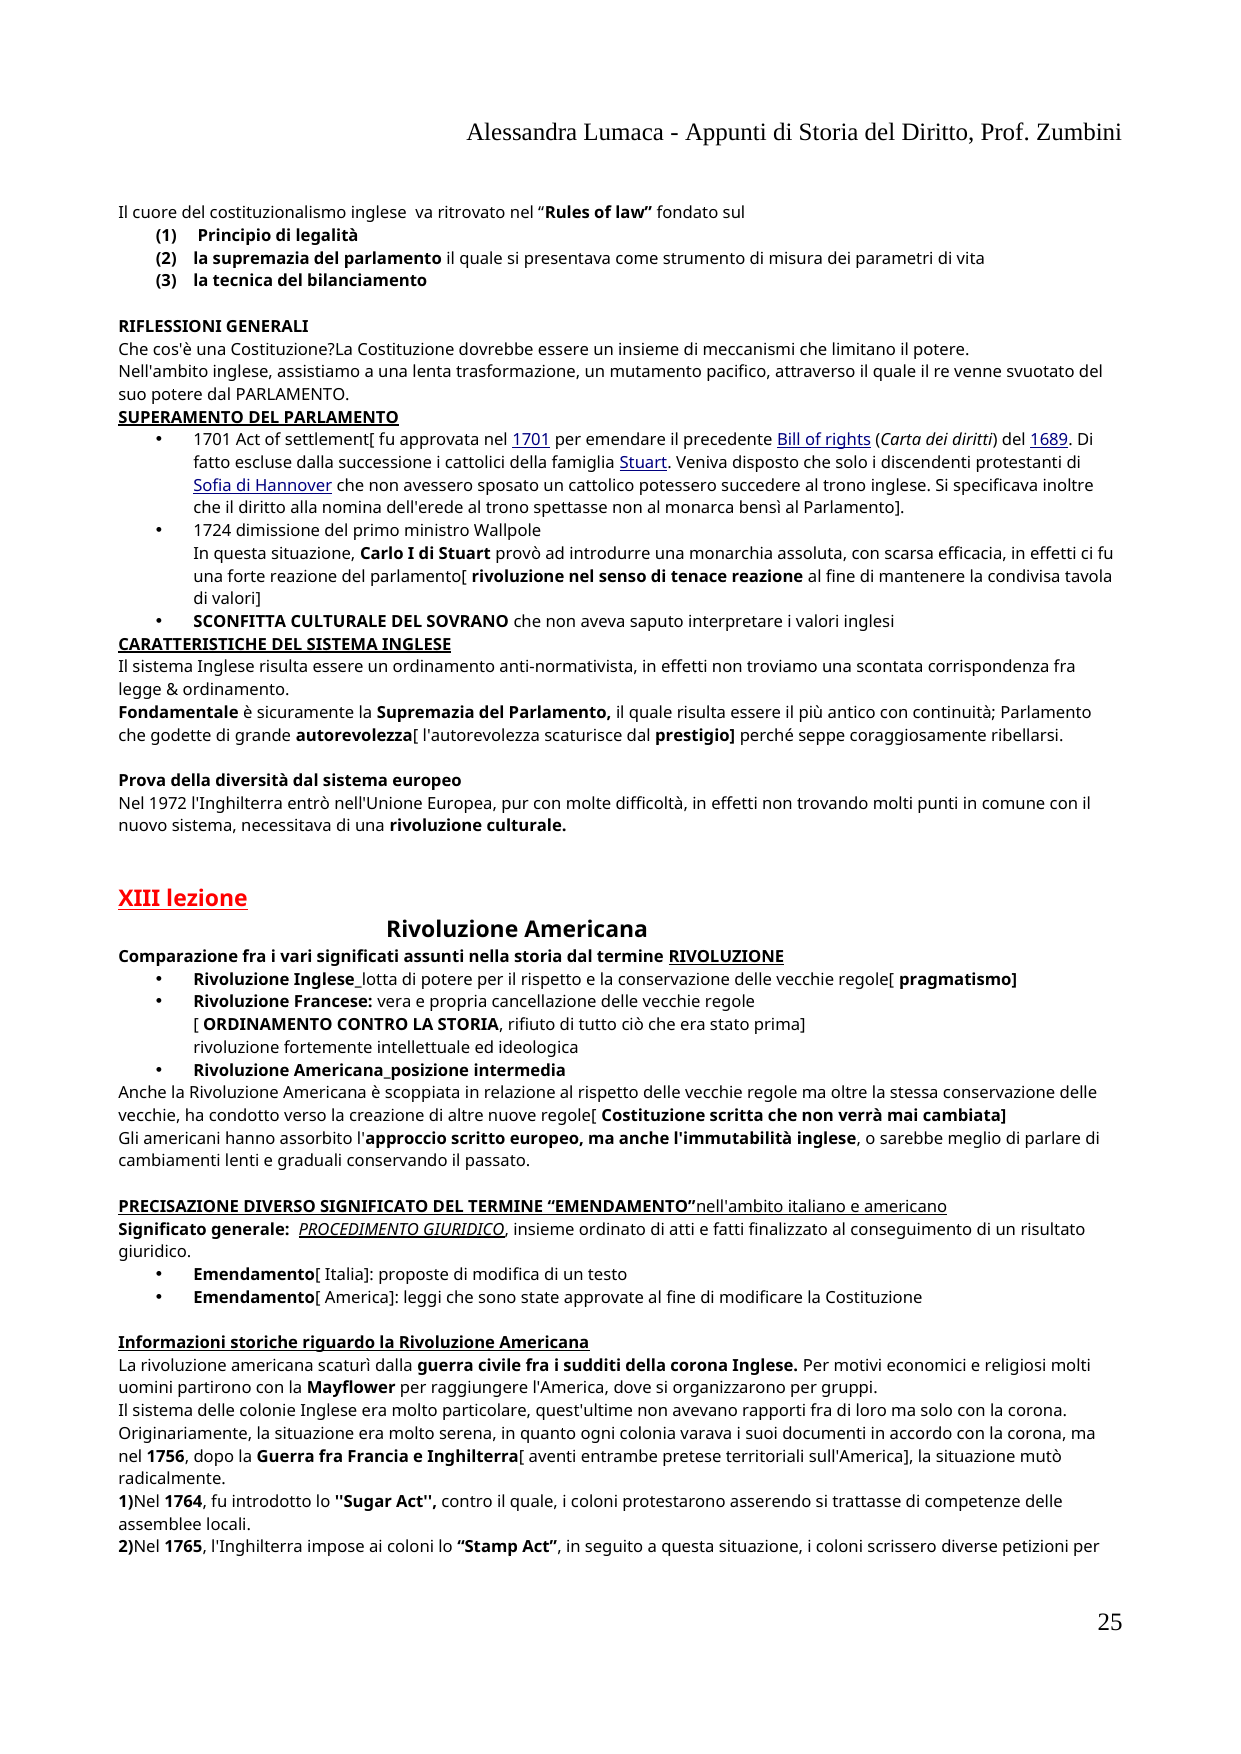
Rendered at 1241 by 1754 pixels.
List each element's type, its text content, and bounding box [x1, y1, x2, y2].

text Che cos'è una Costituzione?La Costituzione dovrebbe essere un insieme di meccanismi che limitano il potere. [118, 337, 1122, 360]
text Anche la Rivoluzione Americana è scoppiata in relazione al rispetto delle vecchie regole ma oltre la stessa conservazione delle vecchie, ha condotto verso la creazione di altre nuove regole[ Costituzione scritta che non verrà mai cambiata] [118, 1081, 1122, 1126]
text Il sistema Inglese risulta essere un ordinamento anti-normativista, in effetti non troviamo una scontata corrispondenza fra legge & ordinamento. [118, 655, 1122, 700]
text Fondamentale è sicuramente la Supremazia del Parlamento, il quale risulta essere il più antico con continuità; Parlamento che godette di grande autorevolezza[ l'autorevolezza scaturisce dal prestigio] perché seppe coraggiosamente ribellarsi. [118, 700, 1122, 746]
text Gli americani hanno assorbito l'approccio scritto europeo, ma anche l'immutabilità inglese, o sarebbe meglio di parlare di cambiamenti lenti e graduali conservando il passato. [118, 1126, 1122, 1172]
list Rivoluzione Americana_posizione intermedia [156, 1058, 1122, 1081]
text PRECISAZIONE DIVERSO SIGNIFICATO DEL TERMINE “EMENDAMENTO”nell'ambito italiano e americano [118, 1194, 1122, 1217]
text Comparazione fra i vari significati assunti nella storia dal termine RIVOLUZIONE [118, 944, 1122, 967]
text La rivoluzione americana scaturì dalla guerra civile fra i sudditi della corona Inglese. Per motivi economici e religiosi molti uomini partirono con la Mayflower per raggiungere l'America, dove si organizzarono per gruppi. [118, 1353, 1122, 1399]
text Nel 1972 l'Inghilterra entrò nell'Unione Europea, pur con molte difficoltà, in effetti non trovando molti punti in comune con il nuovo sistema, necessitava di una rivoluzione culturale. [118, 791, 1122, 837]
text Prova della diversità dal sistema europeo [118, 768, 1122, 791]
list la tecnica del bilanciamento [156, 269, 1122, 292]
text 1)Nel 1764, fu introdotto lo ''Sugar Act'', contro il quale, i coloni protestarono asserendo si trattasse di competenze delle assemblee locali. [118, 1489, 1122, 1535]
text RIFLESSIONI GENERALI [118, 314, 1122, 337]
text Il cuore del costituzionalismo inglese va ritrovato nel “Rules of law” fondato sul [118, 201, 1122, 223]
list Emendamento[ Italia]: proposte di modifica di un testo [156, 1262, 1122, 1285]
text XIII lezione [118, 882, 1122, 913]
list Rivoluzione Francese: vera e propria cancellazione delle vecchie regole [156, 990, 1122, 1013]
text SUPERAMENTO DEL PARLAMENTO [118, 405, 1122, 428]
list In questa situazione, Carlo I di Stuart provò ad introdurre una monarchia assoluta, con scarsa efficacia, in effetti ci fu una forte reazione del parlamento[ rivoluzione nel senso di tenace reazione al fine di mantenere la condivisa tavola di valori] [156, 541, 1122, 609]
list 1701 Act of settlement[ fu approvata nel 1701 per emendare il precedente Bill of rights (Carta dei diritti) del 1689. Di fatto escluse dalla successione i cattolici della famiglia Stuart. Veniva disposto che solo i discendenti protestanti di Sofia di Hannover che non avessero sposato un cattolico potessero succedere al trono inglese. Si specificava inoltre che il diritto alla nomina dell'erede al trono spettasse non al monarca bensì al Parlamento]. [156, 428, 1122, 519]
text CARATTERISTICHE DEL SISTEMA INGLESE [118, 632, 1122, 655]
list Principio di legalità [156, 223, 1122, 246]
text Rivoluzione Americana [118, 913, 1122, 944]
text 2)Nel 1765, l'Inghilterra impose ai coloni lo “Stamp Act”, in seguito a questa situazione, i coloni scrissero diverse petizioni per [118, 1535, 1122, 1558]
text Informazioni storiche riguardo la Rivoluzione Americana [118, 1331, 1122, 1353]
list Rivoluzione Inglese_lotta di potere per il rispetto e la conservazione delle vecchie regole[ pragmatismo] [156, 967, 1122, 990]
list Emendamento[ America]: leggi che sono state approvate al fine di modificare la Costituzione [156, 1285, 1122, 1308]
text Il sistema delle colonie Inglese era molto particolare, quest'ultime non avevano rapporti fra di loro ma solo con la corona. Originariamente, la situazione era molto serena, in quanto ogni colonia varava i suoi documenti in accordo con la corona, ma nel 1756, dopo la Guerra fra Francia e Inghilterra[ aventi entrambe pretese territoriali sull'America], la situazione mutò radicalmente. [118, 1399, 1122, 1489]
list [ ORDINAMENTO CONTRO LA STORIA, rifiuto di tutto ciò che era stato prima] [156, 1013, 1122, 1035]
list rivoluzione fortemente intellettuale ed ideologica [156, 1035, 1122, 1058]
list la supremazia del parlamento il quale si presentava come strumento di misura dei parametri di vita [156, 246, 1122, 269]
text Significato generale: PROCEDIMENTO GIURIDICO, insieme ordinato di atti e fatti finalizzato al conseguimento di un risultato giuridico. [118, 1217, 1122, 1262]
list 1724 dimissione del primo ministro Wallpole [156, 519, 1122, 541]
text Nell'ambito inglese, assistiamo a una lenta trasformazione, un mutamento pacifico, attraverso il quale il re venne svuotato del suo potere dal PARLAMENTO. [118, 360, 1122, 405]
list SCONFITTA CULTURALE DEL SOVRANO che non aveva saputo interpretare i valori inglesi [156, 609, 1122, 632]
